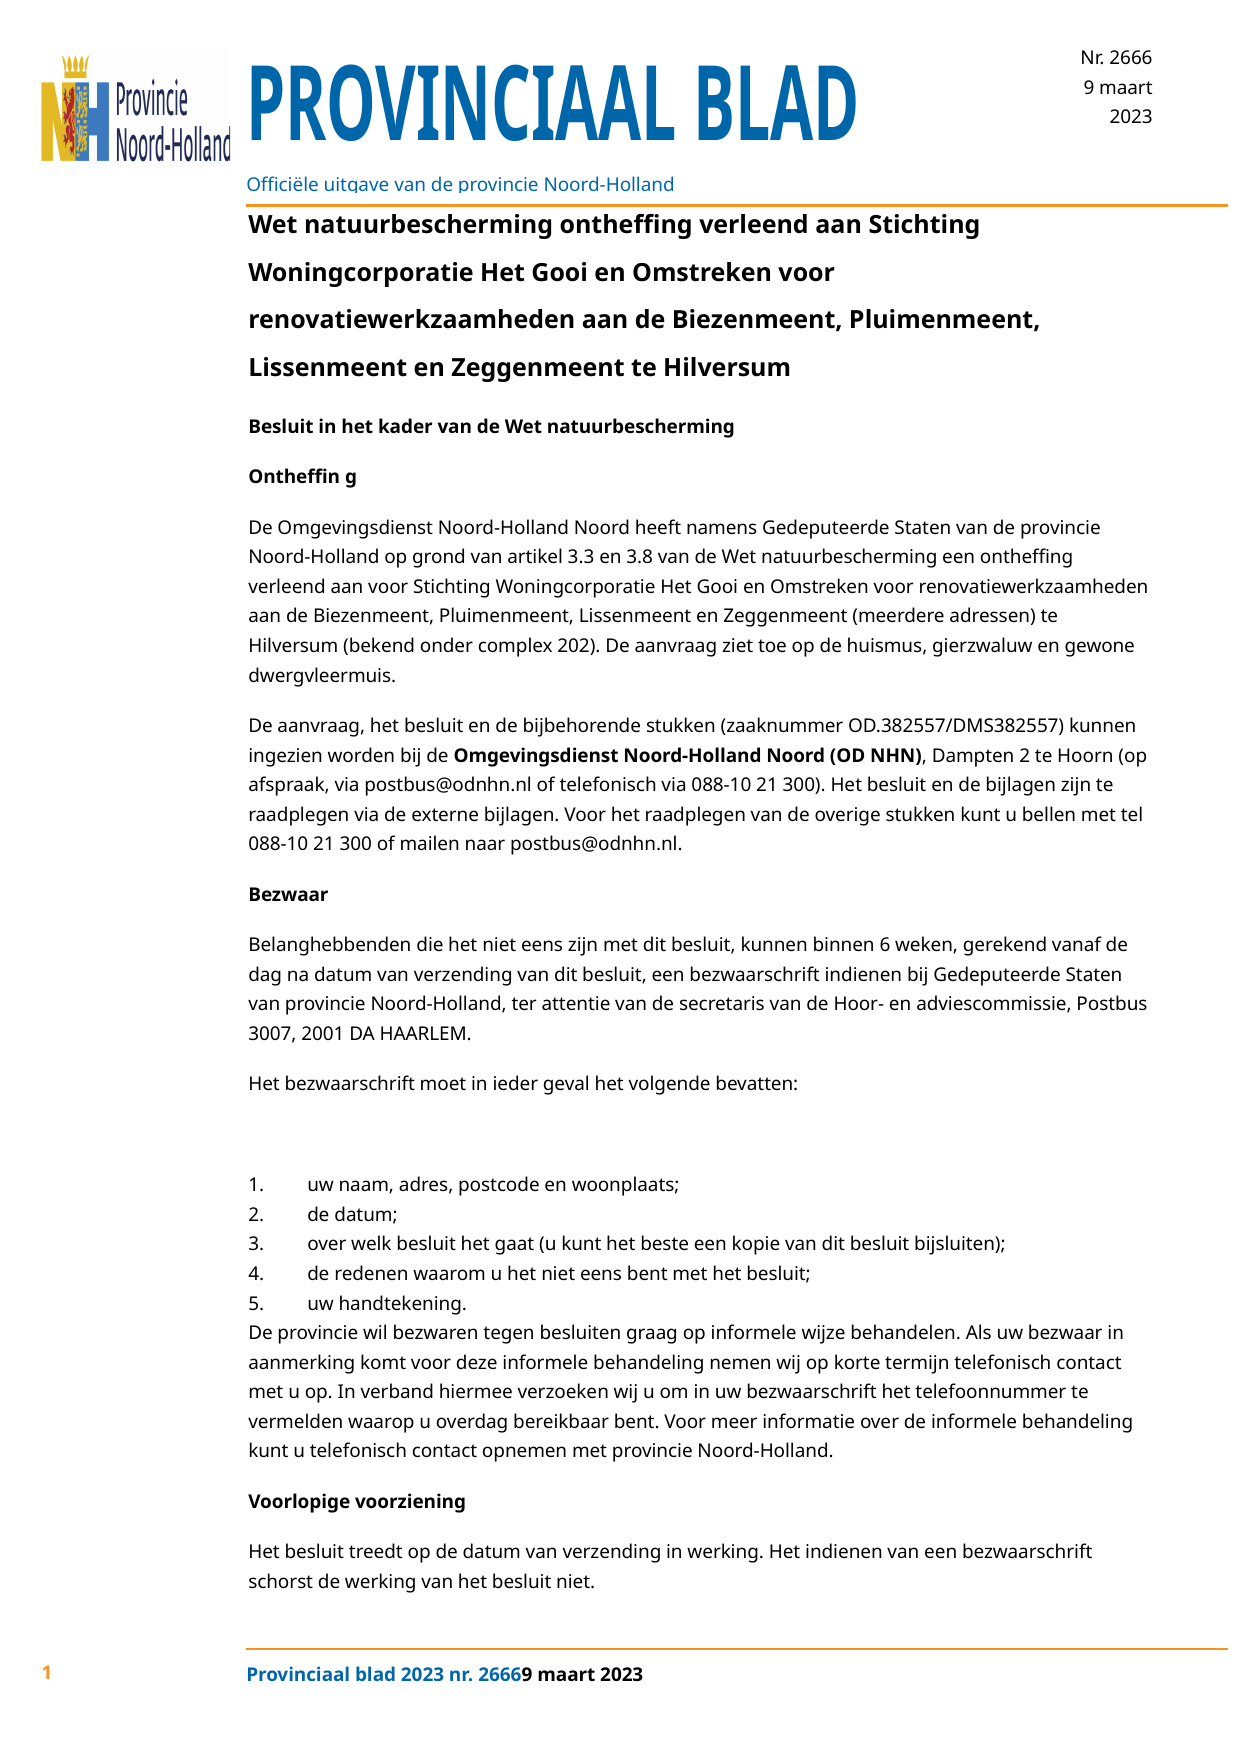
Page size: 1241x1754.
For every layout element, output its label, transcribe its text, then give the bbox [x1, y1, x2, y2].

picture [41, 47, 231, 172]
list over welk besluit het gaat (u kunt het beste een kopie van dit besluit bijsluiten); [248, 1231, 1152, 1256]
text De Omgevingsdienst Noord-Holland Noord heeft namens Gedeputeerde Staten van de provincie Noord-Holland op grond van artikel 3.3 en 3.8 van de Wet natuurbescherming een ontheffing verleend aan voor Stichting Woningcorporatie Het Gooi en Omstreken voor renovatiewerkzaamheden aan de Biezenmeent, Pluimenmeent, Lissenmeent en Zeggenmeent (meerdere adressen) te Hilversum (bekend onder complex 202). De aanvraag ziet toe op de huismus, gierzwaluw en gewone dwergvleermuis. [248, 514, 1152, 688]
text Het bezwaarschrift moet in ieder geval het volgende bevatten: [248, 1071, 1152, 1096]
text De aanvraag, het besluit en de bijbehorende stukken (zaaknummer OD.382557/DMS382557) kunnen ingezien worden bij de Omgevingsdienst Noord-Holland Noord (OD NHN), Dampten 2 te Hoorn (op afspraak, via postbus@odnhn.nl of telefonisch via 088-10 21 300). Het besluit en de bijlagen zijn te raadplegen via de externe bijlagen. Voor het raadplegen van de overige stukken kunt u bellen met tel 088-10 21 300 of mailen naar postbus@odnhn.nl. [248, 712, 1152, 856]
text Ontheffin g [248, 463, 1152, 489]
text Bezwaar [248, 881, 1152, 907]
text Belanghebbenden die het niet eens zijn met dit besluit, kunnen binnen 6 weken, gerekend vanaf de dag na datum van verzending van dit besluit, een bezwaarschrift indienen bij Gedeputeerde Staten van provincie Noord-Holland, ter attentie van de secretaris van de Hoor- en adviescommissie, Postbus 3007, 2001 DA HAARLEM. [248, 931, 1152, 1046]
list uw handtekening. [248, 1290, 1152, 1316]
text Het besluit treedt op de datum van verzending in werking. Het indienen van een bezwaarschrift schorst de werking van het besluit niet. [248, 1538, 1152, 1594]
text Voorlopige voorziening [248, 1488, 1152, 1514]
text Besluit in het kader van de Wet natuurbescherming [248, 413, 1152, 439]
list uw naam, adres, postcode en woonplaats; [248, 1171, 1152, 1197]
text De provincie wil bezwaren tegen besluiten graag op informele wijze behandelen. Als uw bezwaar in aanmerking komt voor deze informele behandeling nemen wij op korte termijn telefonisch contact met u op. In verband hiermee verzoeken wij u om in uw bezwaarschrift het telefoonnummer te vermelden waarop u overdag bereikbaar bent. Voor meer informatie over de informele behandeling kunt u telefonisch contact opnemen met provincie Noord-Holland. [248, 1319, 1152, 1463]
list de redenen waarom u het niet eens bent met het besluit; [248, 1260, 1152, 1286]
text Wet natuurbescherming ontheffing verleend aan Stichting Woningcorporatie Het Gooi en Omstreken voor renovatiewerkzaamheden aan de Biezenmeent, Pluimenmeent, Lissenmeent en Zeggenmeent te Hilversum [248, 207, 1152, 384]
list de datum; [248, 1201, 1152, 1227]
